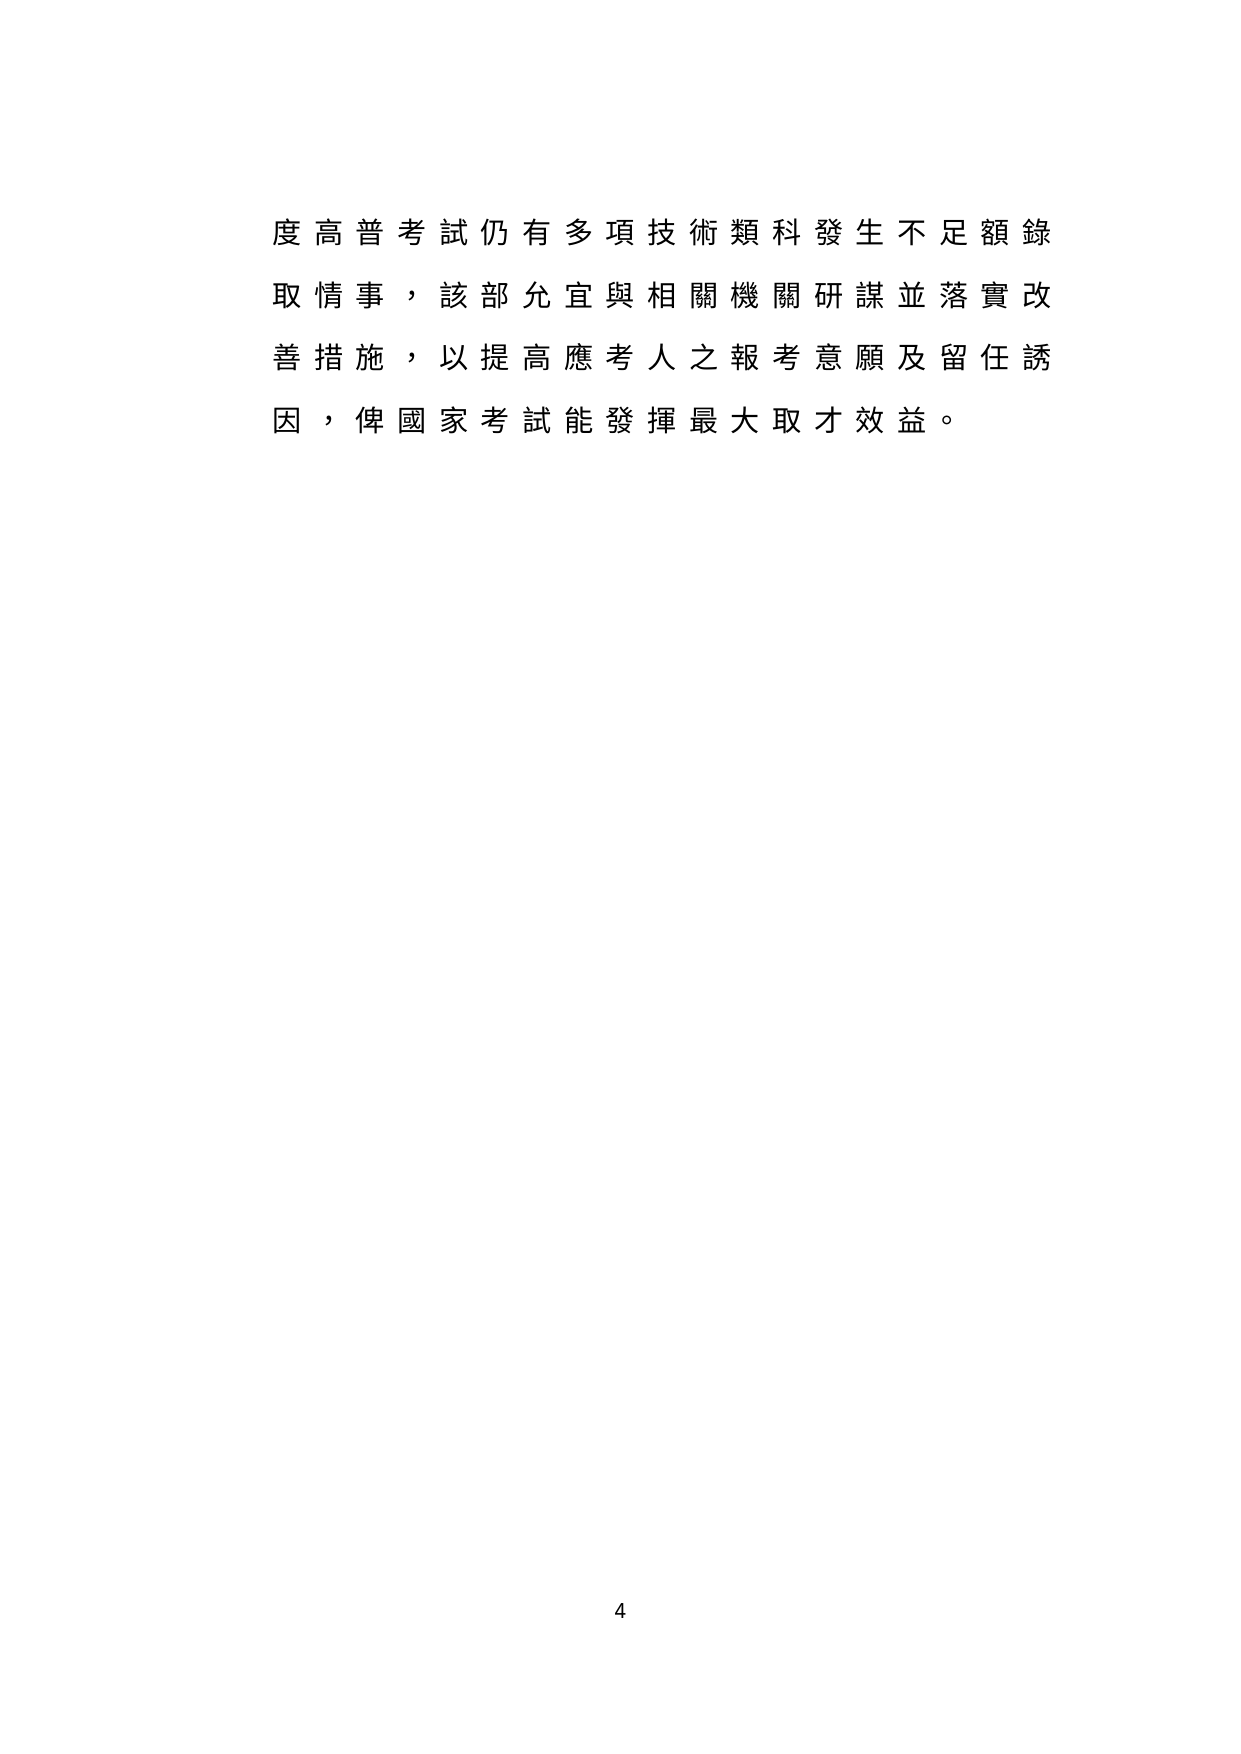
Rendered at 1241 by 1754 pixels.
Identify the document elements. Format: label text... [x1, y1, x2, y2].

text 度高普考試仍有多項技術類科發生不足額錄取情事，該部允宜與相關機關研謀並落實改善措施，以提高應考人之報考意願及留任誘因，俾國家考試能發揮最大取才效益。 [242, 189, 1058, 439]
